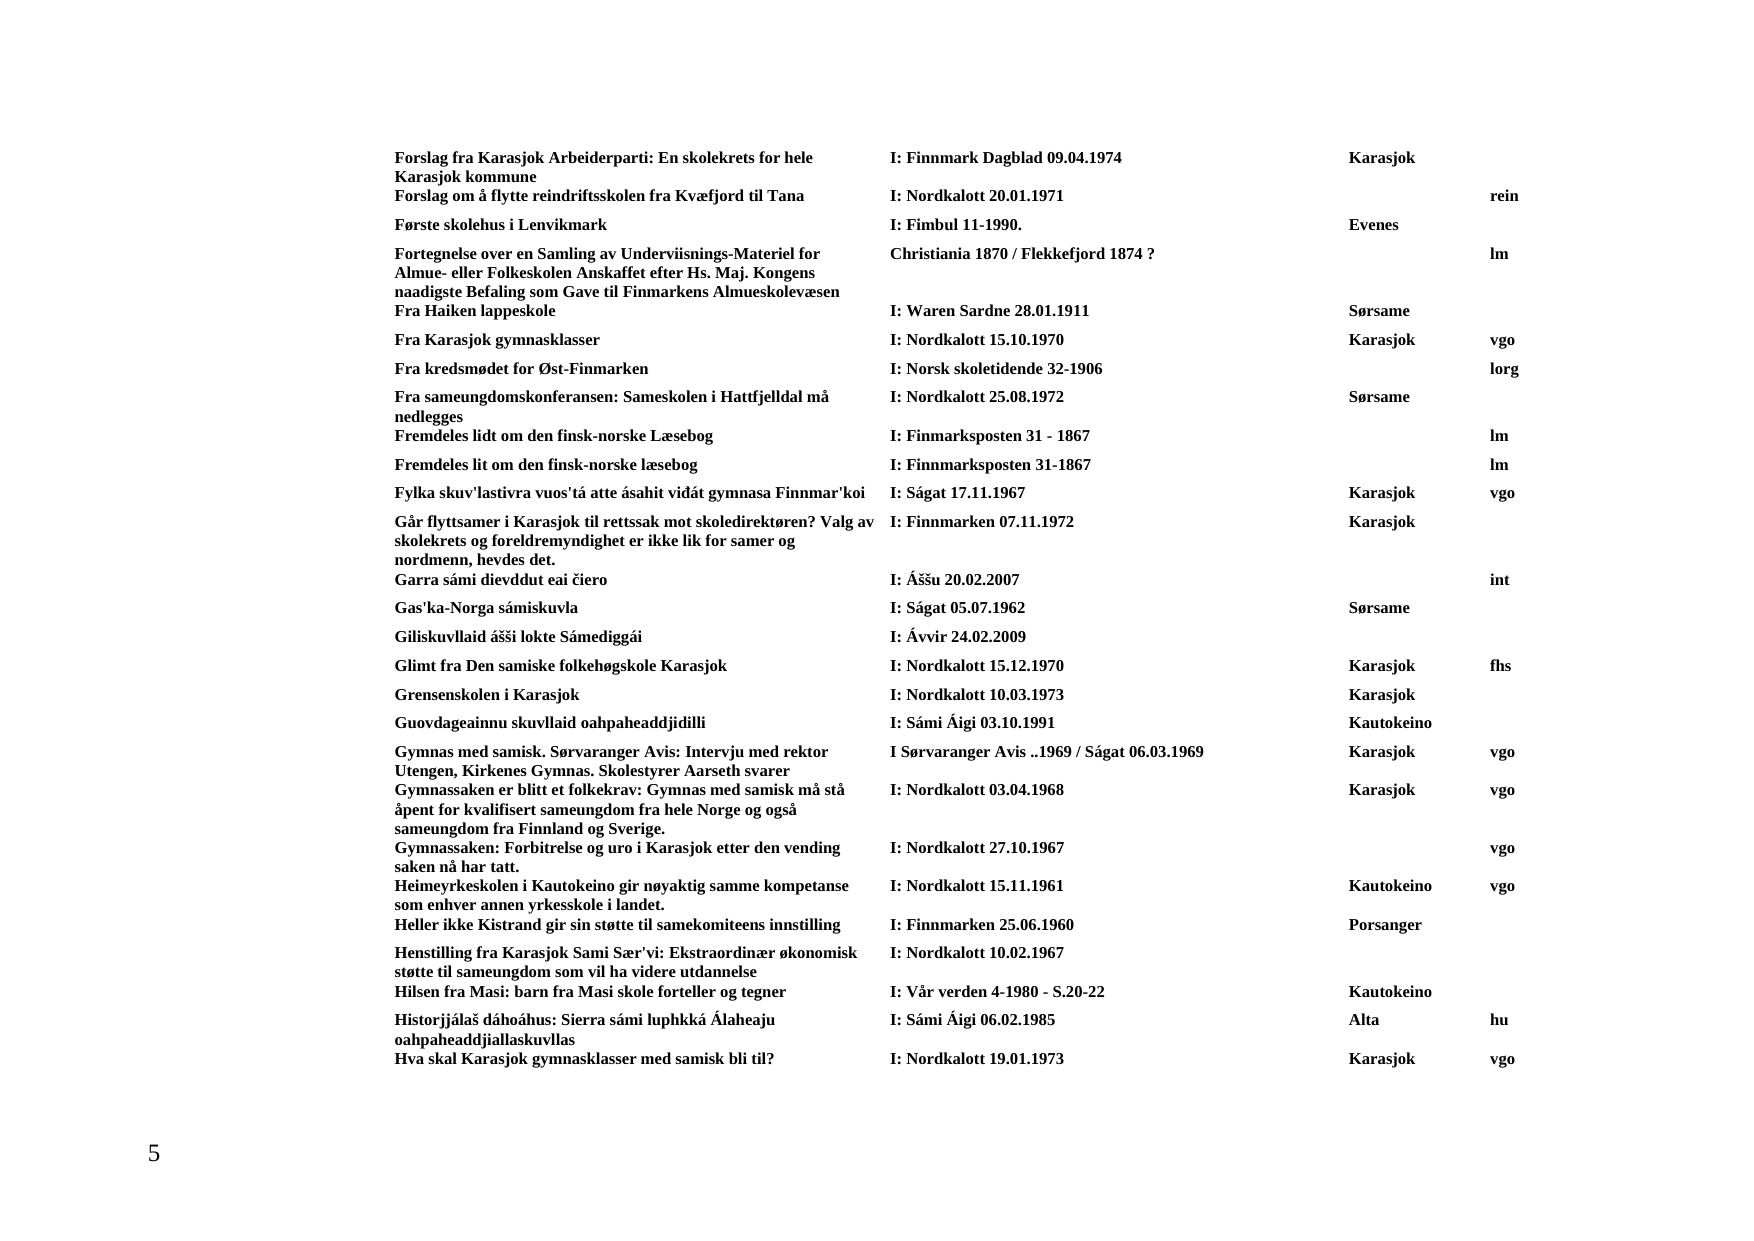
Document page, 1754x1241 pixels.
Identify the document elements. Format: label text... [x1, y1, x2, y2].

table_cell vgo [1483, 330, 1605, 358]
table_cell Fremdeles lit om den finsk-norske læsebog [387, 454, 883, 483]
table_cell Historjjálaš dáhoáhus: Sierra sámi luphkká Álaheaju oahpaheaddjiallaskuvllas [387, 1010, 883, 1048]
table_cell [149, 387, 387, 426]
table_cell Karasjok [1341, 148, 1482, 186]
table_cell Kautokeino [1341, 981, 1482, 1010]
table_cell Karasjok [1341, 742, 1482, 780]
table_cell I: Nordkalott 15.10.1970 [883, 330, 1341, 358]
table_cell [149, 780, 387, 838]
table_cell Karasjok [1341, 483, 1482, 512]
table_cell I: Nordkalott 20.01.1971 [883, 186, 1341, 215]
table_cell [149, 598, 387, 627]
table_cell I: Nordkalott 27.10.1967 [883, 838, 1341, 876]
table_cell I: Norsk skoletidende 32-1906 [883, 359, 1341, 387]
table_cell [149, 656, 387, 684]
table_cell [1483, 914, 1605, 943]
table_cell [149, 359, 387, 387]
table_cell I: Finnmarksposten 31-1867 [883, 454, 1341, 483]
table_cell Karasjok [1341, 1049, 1482, 1077]
table_cell vgo [1483, 838, 1605, 876]
table_cell [149, 215, 387, 243]
table_cell Fra Karasjok gymnasklasser [387, 330, 883, 358]
table_cell rein [1483, 186, 1605, 215]
table_cell [149, 186, 387, 215]
table_cell [1483, 301, 1605, 330]
table_cell Sørsame [1341, 598, 1482, 627]
table_cell lm [1483, 244, 1605, 301]
table_cell Fra sameungdomskonferansen: Sameskolen i Hattfjelldal må nedlegges [387, 387, 883, 426]
table_cell [1483, 943, 1605, 981]
table_cell [149, 426, 387, 454]
table_cell I: Finnmarken 07.11.1972 [883, 512, 1341, 569]
table_cell Gymnas med samisk. Sørvaranger Avis: Intervju med rektor Utengen, Kirkenes Gymnas. Skolestyrer Aarseth svarer [387, 742, 883, 780]
table_cell Karasjok [1341, 684, 1482, 713]
table_cell Fylka skuv'lastivra vuos'tá atte ásahit viđát gymnasa Finnmar'koi [387, 483, 883, 512]
table_cell [1341, 426, 1482, 454]
table_cell [149, 1010, 387, 1048]
table_cell I: Ságat 17.11.1967 [883, 483, 1341, 512]
table_cell Gas'ka-Norga sámiskuvla [387, 598, 883, 627]
table_cell [149, 914, 387, 943]
table_cell int [1483, 569, 1605, 598]
table_cell [1341, 186, 1482, 215]
table_cell [1341, 244, 1482, 301]
table_cell [149, 330, 387, 358]
table_cell I: Fimbul 11-1990. [883, 215, 1341, 243]
table_cell [1483, 684, 1605, 713]
table_cell [1483, 387, 1605, 426]
table_cell I: Nordkalott 19.01.1973 [883, 1049, 1341, 1077]
table_cell I: Ávvir 24.02.2009 [883, 627, 1341, 656]
table_cell [1341, 627, 1482, 656]
table_cell [1341, 838, 1482, 876]
table_cell I: Nordkalott 10.03.1973 [883, 684, 1341, 713]
table_cell [1341, 359, 1482, 387]
table_cell [1341, 454, 1482, 483]
table_cell Forslag fra Karasjok Arbeiderparti: En skolekrets for hele Karasjok kommune [387, 148, 883, 186]
table_cell lorg [1483, 359, 1605, 387]
table_cell I Sørvaranger Avis ..1969 / Ságat 06.03.1969 [883, 742, 1341, 780]
table_cell [1341, 569, 1482, 598]
table_cell Gymnassaken er blitt et folkekrav: Gymnas med samisk må stå åpent for kvalifisert sameungdom fra hele Norge og også sameungdom fra Finnland og Sverige. [387, 780, 883, 838]
table_cell Sørsame [1341, 301, 1482, 330]
table_cell Heimeyrkeskolen i Kautokeino gir nøyaktig samme kompetanse som enhver annen yrkesskole i landet. [387, 876, 883, 914]
table_cell [149, 713, 387, 742]
table_cell [149, 981, 387, 1010]
table_cell Fra Haiken lappeskole [387, 301, 883, 330]
table_cell hu [1483, 1010, 1605, 1048]
table_cell [149, 1049, 387, 1077]
table_cell [1483, 148, 1605, 186]
table_cell vgo [1483, 876, 1605, 914]
table_cell Første skolehus i Lenvikmark [387, 215, 883, 243]
table_cell Henstilling fra Karasjok Sami Sær'vi: Ekstraordinær økonomisk støtte til sameungdom som vil ha videre utdannelse [387, 943, 883, 981]
table_cell Evenes [1341, 215, 1482, 243]
table_cell I: Áššu 20.02.2007 [883, 569, 1341, 598]
table_cell [149, 742, 387, 780]
table_cell [149, 454, 387, 483]
table_cell vgo [1483, 780, 1605, 838]
table_cell [149, 876, 387, 914]
table_cell Christiania 1870 / Flekkefjord 1874 ? [883, 244, 1341, 301]
table_cell I: Nordkalott 03.04.1968 [883, 780, 1341, 838]
table_cell I: Waren Sardne 28.01.1911 [883, 301, 1341, 330]
table_cell I: Finmarksposten 31 - 1867 [883, 426, 1341, 454]
table_cell I: Nordkalott 15.11.1961 [883, 876, 1341, 914]
table_cell Fortegnelse over en Samling av Underviisnings-Materiel for Almue- eller Folkeskolen Anskaffet efter Hs. Maj. Kongens naadigste Befaling som Gave til Finmarkens Almueskolevæsen [387, 244, 883, 301]
table_cell Gymnassaken: Forbitrelse og uro i Karasjok etter den vending saken nå har tatt. [387, 838, 883, 876]
table_cell [149, 148, 387, 186]
table_cell I: Finnmark Dagblad 09.04.1974 [883, 148, 1341, 186]
table_cell [149, 483, 387, 512]
table_cell Hva skal Karasjok gymnasklasser med samisk bli til? [387, 1049, 883, 1077]
table_cell I: Sámi Áigi 06.02.1985 [883, 1010, 1341, 1048]
table_cell Karasjok [1341, 512, 1482, 569]
table_cell lm [1483, 426, 1605, 454]
table_cell vgo [1483, 742, 1605, 780]
table_cell Karasjok [1341, 780, 1482, 838]
table_cell [149, 627, 387, 656]
table_cell [149, 301, 387, 330]
table_cell Porsanger [1341, 914, 1482, 943]
table_cell I: Vår verden 4-1980 - S.20-22 [883, 981, 1341, 1010]
table_cell [1341, 943, 1482, 981]
table_cell vgo [1483, 483, 1605, 512]
table_cell [149, 512, 387, 569]
table_cell Fra kredsmødet for Øst-Finmarken [387, 359, 883, 387]
table_cell I: Sámi Áigi 03.10.1991 [883, 713, 1341, 742]
table_cell fhs [1483, 656, 1605, 684]
table_cell Kautokeino [1341, 713, 1482, 742]
table_cell Karasjok [1341, 656, 1482, 684]
table_cell Heller ikke Kistrand gir sin støtte til samekomiteens innstilling [387, 914, 883, 943]
table_cell Kautokeino [1341, 876, 1482, 914]
table_cell Karasjok [1341, 330, 1482, 358]
table_cell [149, 943, 387, 981]
table_cell I: Nordkalott 15.12.1970 [883, 656, 1341, 684]
table_cell I: Finnmarken 25.06.1960 [883, 914, 1341, 943]
table_cell lm [1483, 454, 1605, 483]
table_cell Glimt fra Den samiske folkehøgskole Karasjok [387, 656, 883, 684]
table_cell [1483, 512, 1605, 569]
table_cell Hilsen fra Masi: barn fra Masi skole forteller og tegner [387, 981, 883, 1010]
table_cell [149, 838, 387, 876]
table_cell I: Nordkalott 25.08.1972 [883, 387, 1341, 426]
table_cell [149, 244, 387, 301]
table_cell Guovdageainnu skuvllaid oahpaheaddjidilli [387, 713, 883, 742]
table_cell [149, 684, 387, 713]
table_cell Giliskuvllaid ášši lokte Sámediggái [387, 627, 883, 656]
table_cell Grensenskolen i Karasjok [387, 684, 883, 713]
table_cell Forslag om å flytte reindriftsskolen fra Kvæfjord til Tana [387, 186, 883, 215]
table_cell Garra sámi dievddut eai čiero [387, 569, 883, 598]
table_cell Alta [1341, 1010, 1482, 1048]
table_cell I: Ságat 05.07.1962 [883, 598, 1341, 627]
table_cell [1483, 713, 1605, 742]
table_cell [1483, 215, 1605, 243]
table_cell [1483, 981, 1605, 1010]
table_cell Går flyttsamer i Karasjok til rettssak mot skoledirektøren? Valg av skolekrets og foreldremyndighet er ikke lik for samer og nordmenn, hevdes det. [387, 512, 883, 569]
table_cell I: Nordkalott 10.02.1967 [883, 943, 1341, 981]
table_cell [149, 569, 387, 598]
table_cell [1483, 627, 1605, 656]
table_cell Fremdeles lidt om den finsk-norske Læsebog [387, 426, 883, 454]
table_cell Sørsame [1341, 387, 1482, 426]
table_cell [1483, 598, 1605, 627]
table_cell vgo [1483, 1049, 1605, 1077]
